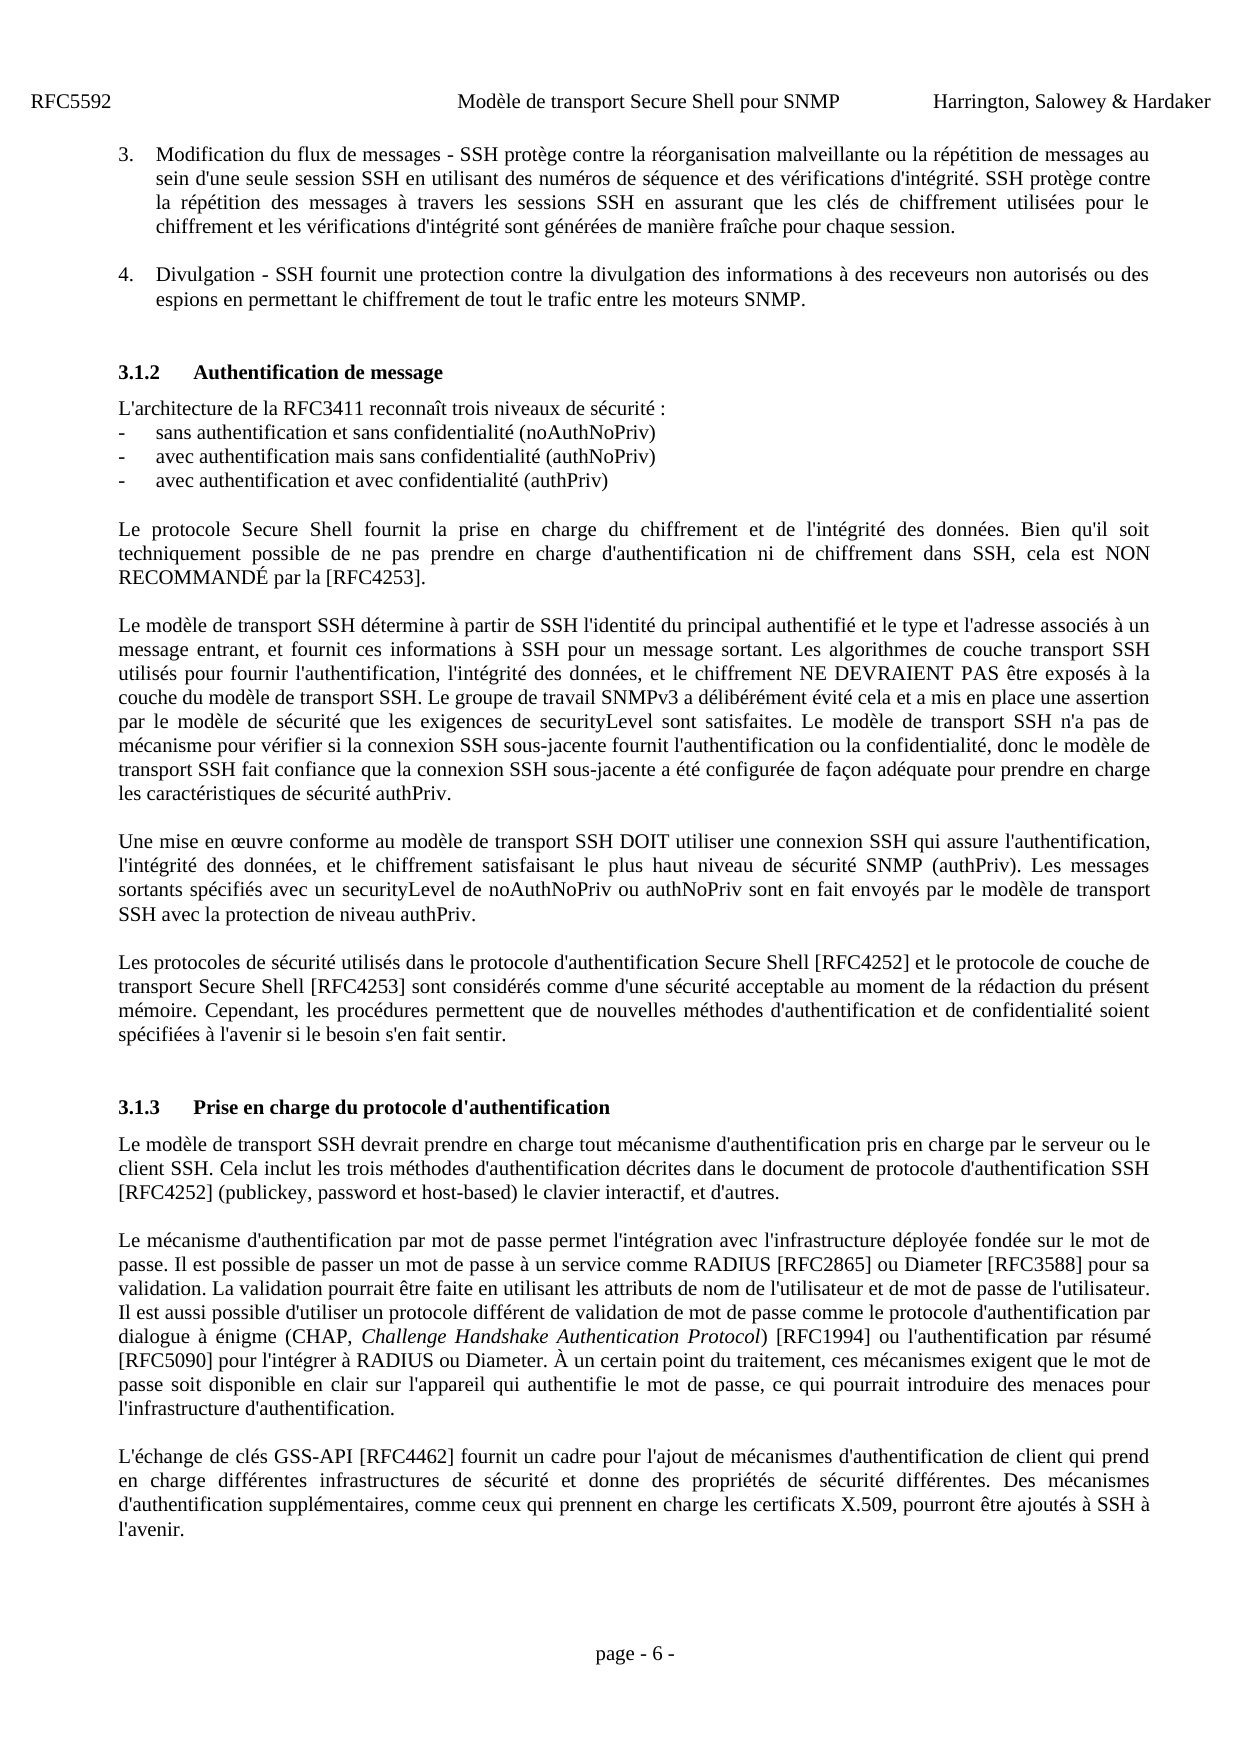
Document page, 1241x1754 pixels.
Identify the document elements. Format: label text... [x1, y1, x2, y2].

text - sans authentification et sans confidentialité (noAuthNoPriv) [118, 420, 1152, 444]
text - avec authentification mais sans confidentialité (authNoPriv) [118, 444, 1152, 468]
text Le protocole Secure Shell fournit la prise en charge du chiffrement et de l'intégrité des données. Bien qu'il soit techniquement possible de ne pas prendre en charge d'authentification ni de chiffrement dans SSH, cela est NON RECOMMANDÉ par la [RFC4253]. [118, 516, 1152, 589]
text Le mécanisme d'authentification par mot de passe permet l'intégration avec l'infrastructure déployée fondée sur le mot de passe. Il est possible de passer un mot de passe à un service comme RADIUS [RFC2865] ou Diameter [RFC3588] pour sa validation. La validation pourrait être faite en utilisant les attributs de nom de l'utilisateur et de mot de passe de l'utilisateur. Il est aussi possible d'utiliser un protocole différent de validation de mot de passe comme le protocole d'authentification par dialogue à énigme (CHAP, Challenge Handshake Authentication Protocol) [RFC1994] ou l'authentification par résumé [RFC5090] pour l'intégrer à RADIUS ou Diameter. À un certain point du traitement, ces mécanismes exigent que le mot de passe soit disponible en clair sur l'appareil qui authentifie le mot de passe, ce qui pourrait introduire des menaces pour l'infrastructure d'authentification. [118, 1228, 1152, 1420]
text Le modèle de transport SSH détermine à partir de SSH l'identité du principal authentifié et le type et l'adresse associés à un message entrant, et fournit ces informations à SSH pour un message sortant. Les algorithmes de couche transport SSH utilisés pour fournir l'authentification, l'intégrité des données, et le chiffrement NE DEVRAIENT PAS être exposés à la couche du modèle de transport SSH. Le groupe de travail SNMPv3 a délibérément évité cela et a mis en place une assertion par le modèle de sécurité que les exigences de securityLevel sont satisfaites. Le modèle de transport SSH n'a pas de mécanisme pour vérifier si la connexion SSH sous-jacente fournit l'authentification ou la confidentialité, donc le modèle de transport SSH fait confiance que la connexion SSH sous-jacente a été configurée de façon adéquate pour prendre en charge les caractéristiques de sécurité authPriv. [118, 613, 1152, 805]
text - avec authentification et avec confidentialité (authPriv) [118, 468, 1152, 492]
text 3. Modification du flux de messages - SSH protège contre la réorganisation malveillante ou la répétition de messages au sein d'une seule session SSH en utilisant des numéros de séquence et des vérifications d'intégrité. SSH protège contre la répétition des messages à travers les sessions SSH en assurant que les clés de chiffrement utilisées pour le chiffrement et les vérifications d'intégrité sont générées de manière fraîche pour chaque session. [118, 142, 1152, 238]
text 4. Divulgation - SSH fournit une protection contre la divulgation des informations à des receveurs non autorisés ou des espions en permettant le chiffrement de tout le trafic entre les moteurs SNMP. [118, 262, 1152, 311]
text L'architecture de la RFC3411 reconnaît trois niveaux de sécurité : [118, 396, 1152, 420]
text Les protocoles de sécurité utilisés dans le protocole d'authentification Secure Shell [RFC4252] et le protocole de couche de transport Secure Shell [RFC4253] sont considérés comme d'une sécurité acceptable au moment de la rédaction du présent mémoire. Cependant, les procédures permettent que de nouvelles méthodes d'authentification et de confidentialité soient spécifiées à l'avenir si le besoin s'en fait sentir. [118, 949, 1152, 1046]
subtitle 3.1.3 Prise en charge du protocole d'authentification [118, 1095, 1152, 1119]
subtitle 3.1.2 Authentification de message [118, 359, 1152, 384]
text Le modèle de transport SSH devrait prendre en charge tout mécanisme d'authentification pris en charge par le serveur ou le client SSH. Cela inclut les trois méthodes d'authentification décrites dans le document de protocole d'authentification SSH [RFC4252] (publickey, password et host-based) le clavier interactif, et d'autres. [118, 1131, 1152, 1204]
text L'échange de clés GSS-API [RFC4462] fournit un cadre pour l'ajout de mécanismes d'authentification de client qui prend en charge différentes infrastructures de sécurité et donne des propriétés de sécurité différentes. Des mécanismes d'authentification supplémentaires, comme ceux qui prennent en charge les certificats X.509, pourront être ajoutés à SSH à l'avenir. [118, 1444, 1152, 1541]
text Une mise en œuvre conforme au modèle de transport SSH DOIT utiliser une connexion SSH qui assure l'authentification, l'intégrité des données, et le chiffrement satisfaisant le plus haut niveau de sécurité SNMP (authPriv). Les messages sortants spécifiés avec un securityLevel de noAuthNoPriv ou authNoPriv sont en fait envoyés par le modèle de transport SSH avec la protection de niveau authPriv. [118, 829, 1152, 926]
